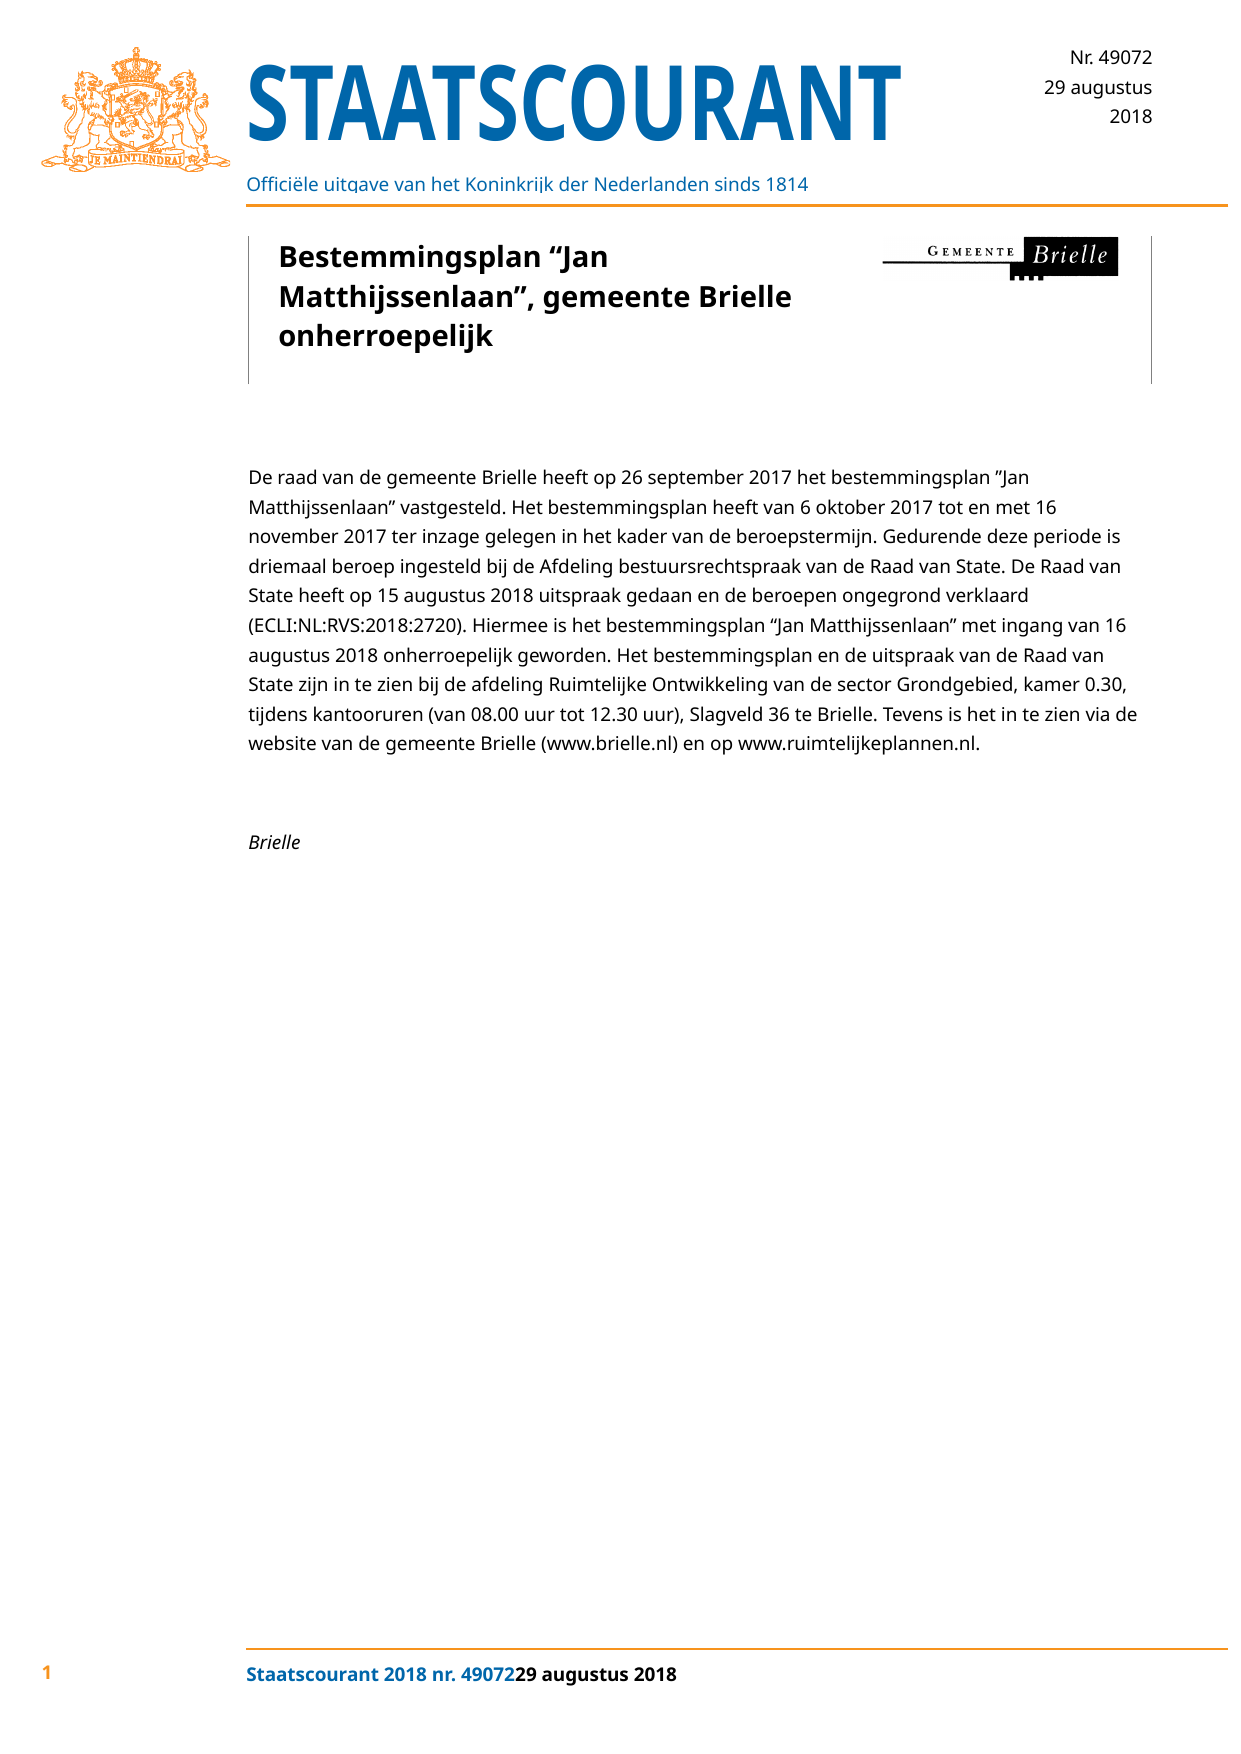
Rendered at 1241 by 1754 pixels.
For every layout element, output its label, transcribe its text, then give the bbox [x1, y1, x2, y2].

picture [882, 236, 1119, 281]
picture [41, 47, 231, 172]
text De raad van de gemeente Brielle heeft op 26 september 2017 het bestemmingsplan ”Jan Matthijssenlaan” vastgesteld. Het bestemmingsplan heeft van 6 oktober 2017 tot en met 16 november 2017 ter inzage gelegen in het kader van de beroepstermijn. Gedurende deze periode is driemaal beroep ingesteld bij de Afdeling bestuursrechtspraak van de Raad van State. De Raad van State heeft op 15 augustus 2018 uitspraak gedaan en de beroepen ongegrond verklaard (ECLI:NL:RVS:2018:2720). Hiermee is het bestemmingsplan “Jan Matthijssenlaan” met ingang van 16 augustus 2018 onherroepelijk geworden. Het bestemmingsplan en de uitspraak van de Raad van State zijn in te zien bij de afdeling Ruimtelijke Ontwikkeling van de sector Grondgebied, kamer 0.30, tijdens kantooruren (van 08.00 uur tot 12.30 uur), Slagveld 36 te Brielle. Tevens is het in te zien via de website van de gemeente Brielle (www.brielle.nl) en op www.ruimtelijkeplannen.nl. [248, 464, 1152, 756]
table_header [850, 236, 1151, 384]
text Brielle [248, 829, 1152, 854]
table_header Bestemmingsplan “Jan Matthijssenlaan”, gemeente Brielle onherroepelijk [249, 236, 850, 384]
